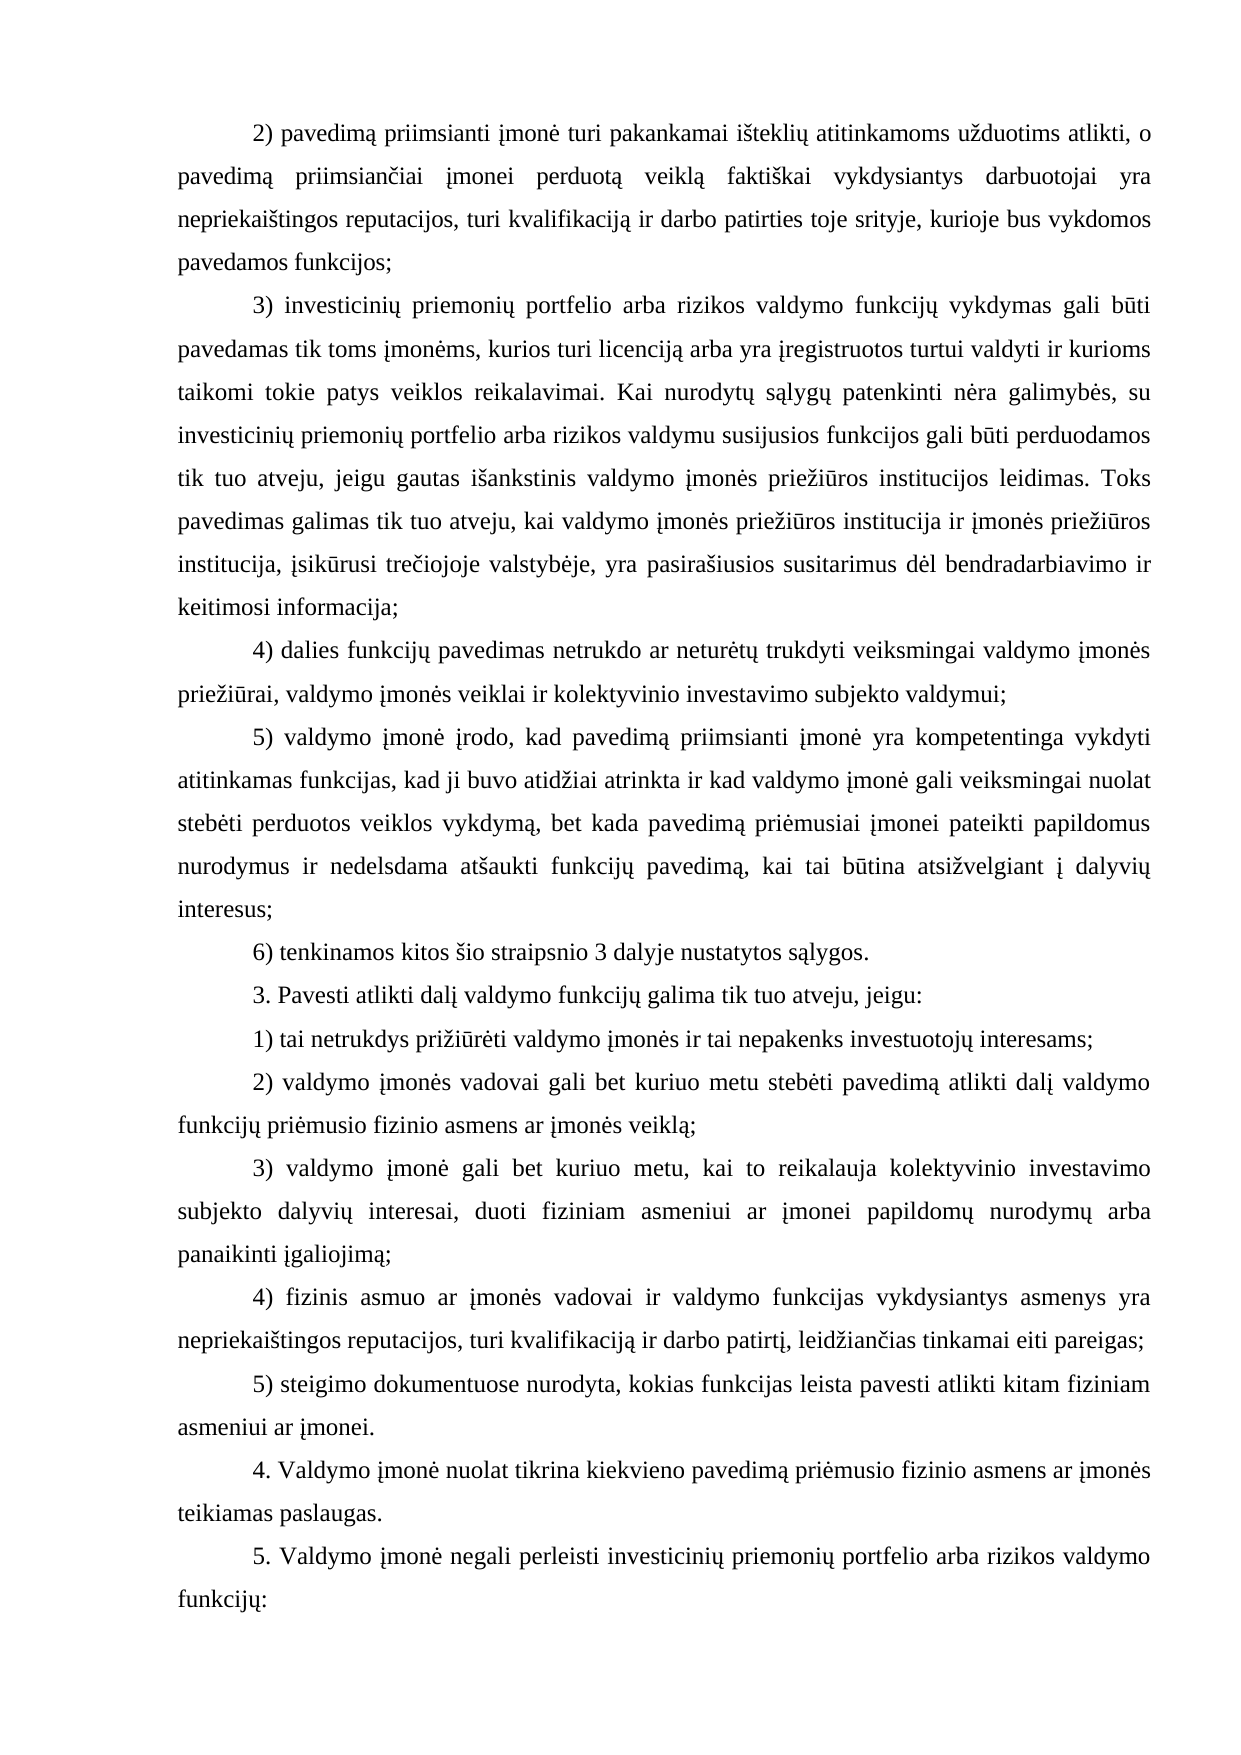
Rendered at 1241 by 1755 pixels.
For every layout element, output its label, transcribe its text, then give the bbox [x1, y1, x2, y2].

text 3. Pavesti atlikti dalį valdymo funkcijų galima tik tuo atveju, jeigu: [177, 981, 1152, 1009]
text 5) steigimo dokumentuose nurodyta, kokias funkcijas leista pavesti atlikti kitam fiziniam asmeniui ar įmonei. [177, 1369, 1152, 1441]
text 4) fizinis asmuo ar įmonės vadovai ir valdymo funkcijas vykdysiantys asmenys yra nepriekaištingos reputacijos, turi kvalifikaciją ir darbo patirtį, leidžiančias tinkamai eiti pareigas; [177, 1282, 1152, 1354]
text 3) investicinių priemonių portfelio arba rizikos valdymo funkcijų vykdymas gali būti pavedamas tik toms įmonėms, kurios turi licenciją arba yra įregistruotos turtui valdyti ir kurioms taikomi tokie patys veiklos reikalavimai. Kai nurodytų sąlygų patenkinti nėra galimybės, su investicinių priemonių portfelio arba rizikos valdymu susijusios funkcijos gali būti perduodamos tik tuo atveju, jeigu gautas išankstinis valdymo įmonės priežiūros institucijos leidimas. Toks pavedimas galimas tik tuo atveju, kai valdymo įmonės priežiūros institucija ir įmonės priežiūros institucija, įsikūrusi trečiojoje valstybėje, yra pasirašiusios susitarimus dėl bendradarbiavimo ir keitimosi informacija; [177, 291, 1152, 621]
text 2) valdymo įmonės vadovai gali bet kuriuo metu stebėti pavedimą atlikti dalį valdymo funkcijų priėmusio fizinio asmens ar įmonės veiklą; [177, 1067, 1152, 1139]
text 5) valdymo įmonė įrodo, kad pavedimą priimsianti įmonė yra kompetentinga vykdyti atitinkamas funkcijas, kad ji buvo atidžiai atrinkta ir kad valdymo įmonė gali veiksmingai nuolat stebėti perduotos veiklos vykdymą, bet kada pavedimą priėmusiai įmonei pateikti papildomus nurodymus ir nedelsdama atšaukti funkcijų pavedimą, kai tai būtina atsižvelgiant į dalyvių interesus; [177, 722, 1152, 923]
text 6) tenkinamos kitos šio straipsnio 3 dalyje nustatytos sąlygos. [177, 937, 1152, 966]
text 4) dalies funkcijų pavedimas netrukdo ar neturėtų trukdyti veiksmingai valdymo įmonės priežiūrai, valdymo įmonės veiklai ir kolektyvinio investavimo subjekto valdymui; [177, 636, 1152, 707]
text 2) pavedimą priimsianti įmonė turi pakankamai išteklių atitinkamoms užduotims atlikti, o pavedimą priimsiančiai įmonei perduotą veiklą faktiškai vykdysiantys darbuotojai yra nepriekaištingos reputacijos, turi kvalifikaciją ir darbo patirties toje srityje, kurioje bus vykdomos pavedamos funkcijos; [177, 118, 1152, 276]
text 5. Valdymo įmonė negali perleisti investicinių priemonių portfelio arba rizikos valdymo funkcijų: [177, 1541, 1152, 1613]
text 3) valdymo įmonė gali bet kuriuo metu, kai to reikalauja kolektyvinio investavimo subjekto dalyvių interesai, duoti fiziniam asmeniui ar įmonei papildomų nurodymų arba panaikinti įgaliojimą; [177, 1153, 1152, 1268]
text 4. Valdymo įmonė nuolat tikrina kiekvieno pavedimą priėmusio fizinio asmens ar įmonės teikiamas paslaugas. [177, 1455, 1152, 1527]
text 1) tai netrukdys prižiūrėti valdymo įmonės ir tai nepakenks investuotojų interesams; [177, 1024, 1152, 1052]
